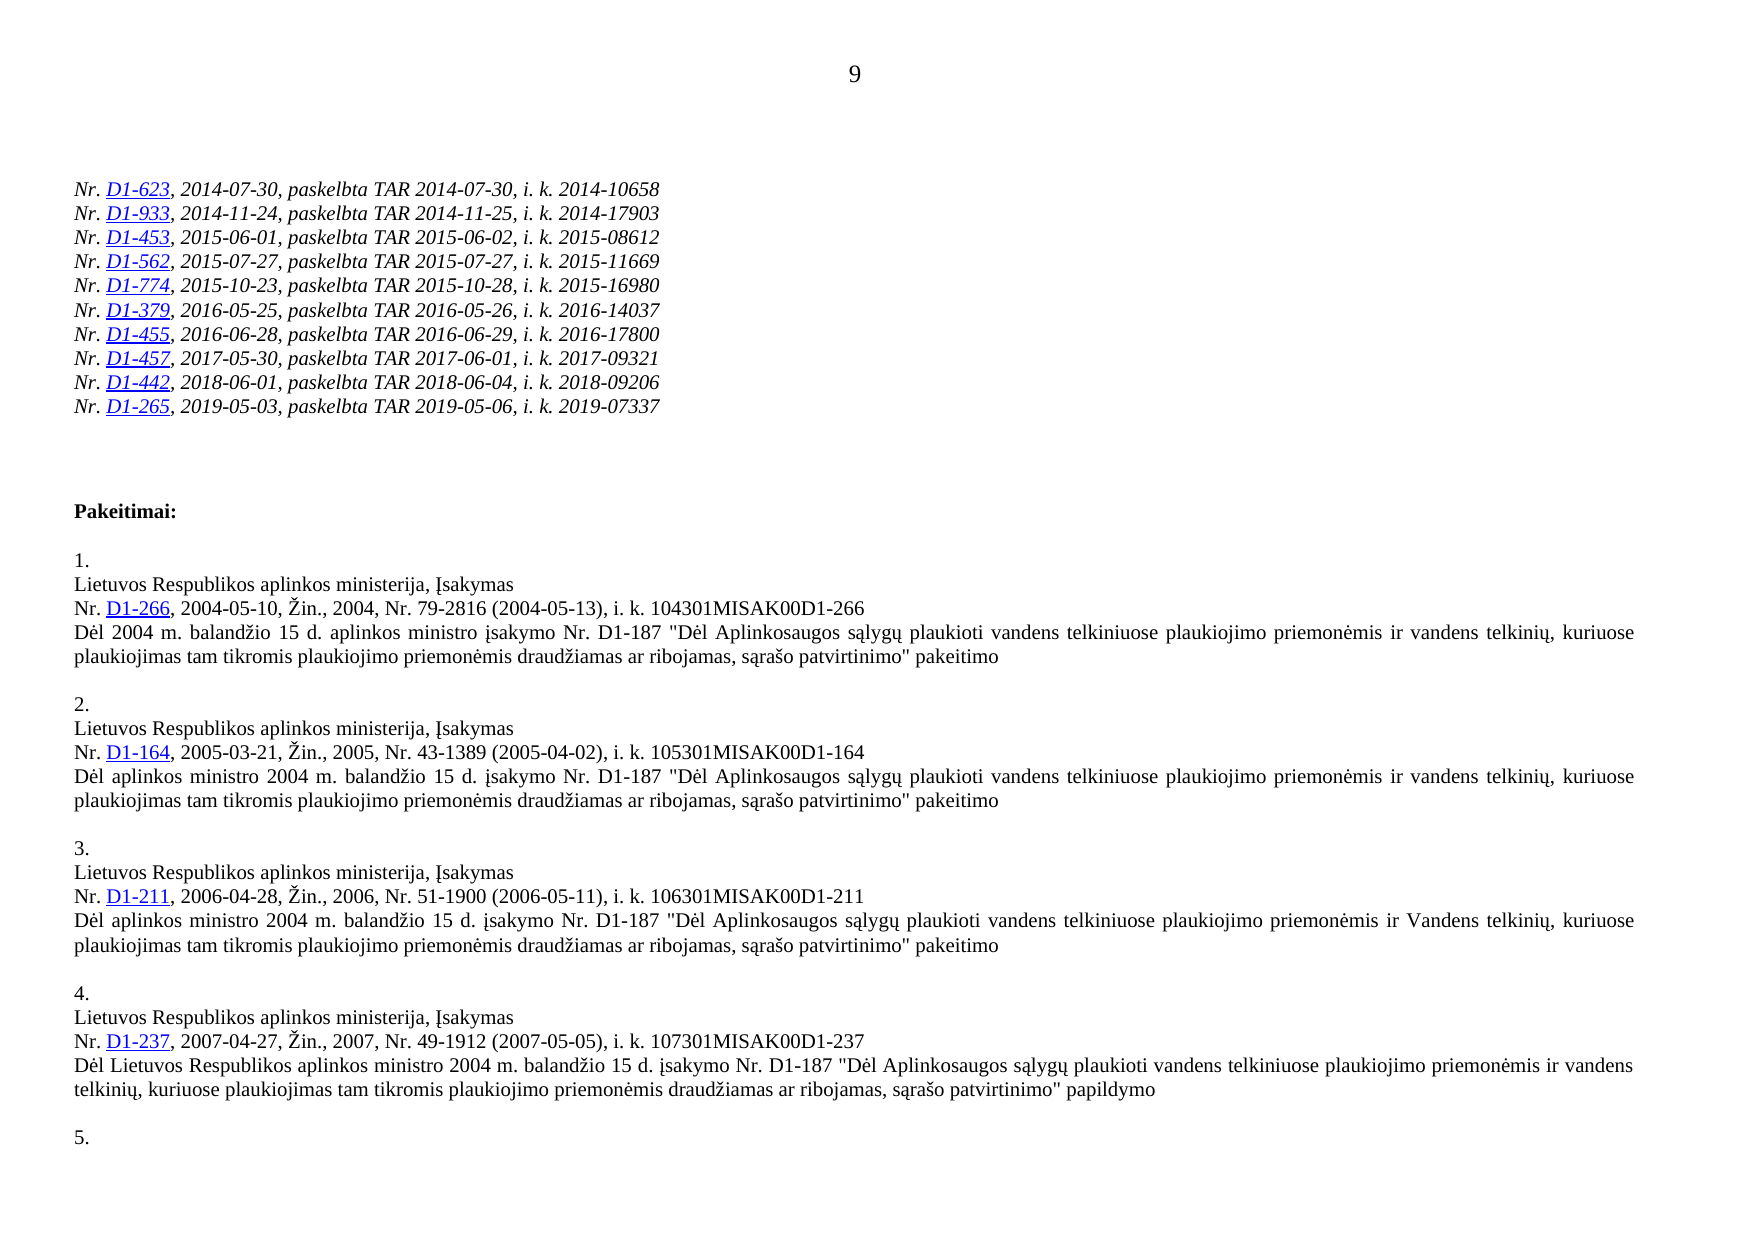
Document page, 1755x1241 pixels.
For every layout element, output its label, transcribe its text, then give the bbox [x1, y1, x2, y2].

text 2. [74, 692, 1636, 716]
text Nr. D1-211, 2006-04-28, Žin., 2006, Nr. 51-1900 (2006-05-11), i. k. 106301MISAK00D1-211 [74, 884, 1636, 908]
text Nr. D1-379, 2016-05-25, paskelbta TAR 2016-05-26, i. k. 2016-14037 [74, 297, 1636, 322]
text Nr. D1-237, 2007-04-27, Žin., 2007, Nr. 49-1912 (2007-05-05), i. k. 107301MISAK00D1-237 [74, 1029, 1636, 1053]
text Lietuvos Respublikos aplinkos ministerija, Įsakymas [74, 1005, 1636, 1029]
text Nr. D1-266, 2004-05-10, Žin., 2004, Nr. 79-2816 (2004-05-13), i. k. 104301MISAK00D1-266 [74, 596, 1636, 620]
text Nr. D1-453, 2015-06-01, paskelbta TAR 2015-06-02, i. k. 2015-08612 [74, 225, 1636, 249]
text Lietuvos Respublikos aplinkos ministerija, Įsakymas [74, 860, 1636, 884]
text Nr. D1-457, 2017-05-30, paskelbta TAR 2017-06-01, i. k. 2017-09321 [74, 346, 1636, 370]
text Nr. D1-265, 2019-05-03, paskelbta TAR 2019-05-06, i. k. 2019-07337 [74, 394, 1636, 418]
text Nr. D1-933, 2014-11-24, paskelbta TAR 2014-11-25, i. k. 2014-17903 [74, 201, 1636, 225]
text Nr. D1-164, 2005-03-21, Žin., 2005, Nr. 43-1389 (2005-04-02), i. k. 105301MISAK00D1-164 [74, 740, 1636, 764]
text 3. [74, 836, 1636, 860]
text Lietuvos Respublikos aplinkos ministerija, Įsakymas [74, 716, 1636, 740]
text Nr. D1-455, 2016-06-28, paskelbta TAR 2016-06-29, i. k. 2016-17800 [74, 322, 1636, 346]
text 4. [74, 981, 1636, 1005]
text 5. [74, 1125, 1636, 1149]
text Nr. D1-623, 2014-07-30, paskelbta TAR 2014-07-30, i. k. 2014-10658 [74, 177, 1636, 201]
text Dėl aplinkos ministro 2004 m. balandžio 15 d. įsakymo Nr. D1-187 "Dėl Aplinkosaugos sąlygų plaukioti vandens telkiniuose plaukiojimo priemonėmis ir Vandens telkinių, kuriuose plaukiojimas tam tikromis plaukiojimo priemonėmis draudžiamas ar ribojamas, sąrašo patvirtinimo" pakeitimo [74, 908, 1636, 957]
text Pakeitimai: [74, 499, 1636, 523]
text Dėl Lietuvos Respublikos aplinkos ministro 2004 m. balandžio 15 d. įsakymo Nr. D1-187 "Dėl Aplinkosaugos sąlygų plaukioti vandens telkiniuose plaukiojimo priemonėmis ir vandens telkinių, kuriuose plaukiojimas tam tikromis plaukiojimo priemonėmis draudžiamas ar ribojamas, sąrašo patvirtinimo" papildymo [74, 1053, 1636, 1101]
text Nr. D1-774, 2015-10-23, paskelbta TAR 2015-10-28, i. k. 2015-16980 [74, 273, 1636, 297]
text Nr. D1-442, 2018-06-01, paskelbta TAR 2018-06-04, i. k. 2018-09206 [74, 370, 1636, 394]
text 1. [74, 547, 1636, 572]
text Dėl 2004 m. balandžio 15 d. aplinkos ministro įsakymo Nr. D1-187 "Dėl Aplinkosaugos sąlygų plaukioti vandens telkiniuose plaukiojimo priemonėmis ir vandens telkinių, kuriuose plaukiojimas tam tikromis plaukiojimo priemonėmis draudžiamas ar ribojamas, sąrašo patvirtinimo" pakeitimo [74, 620, 1636, 668]
text Nr. D1-562, 2015-07-27, paskelbta TAR 2015-07-27, i. k. 2015-11669 [74, 249, 1636, 273]
text Lietuvos Respublikos aplinkos ministerija, Įsakymas [74, 572, 1636, 596]
text Dėl aplinkos ministro 2004 m. balandžio 15 d. įsakymo Nr. D1-187 "Dėl Aplinkosaugos sąlygų plaukioti vandens telkiniuose plaukiojimo priemonėmis ir vandens telkinių, kuriuose plaukiojimas tam tikromis plaukiojimo priemonėmis draudžiamas ar ribojamas, sąrašo patvirtinimo" pakeitimo [74, 764, 1636, 812]
